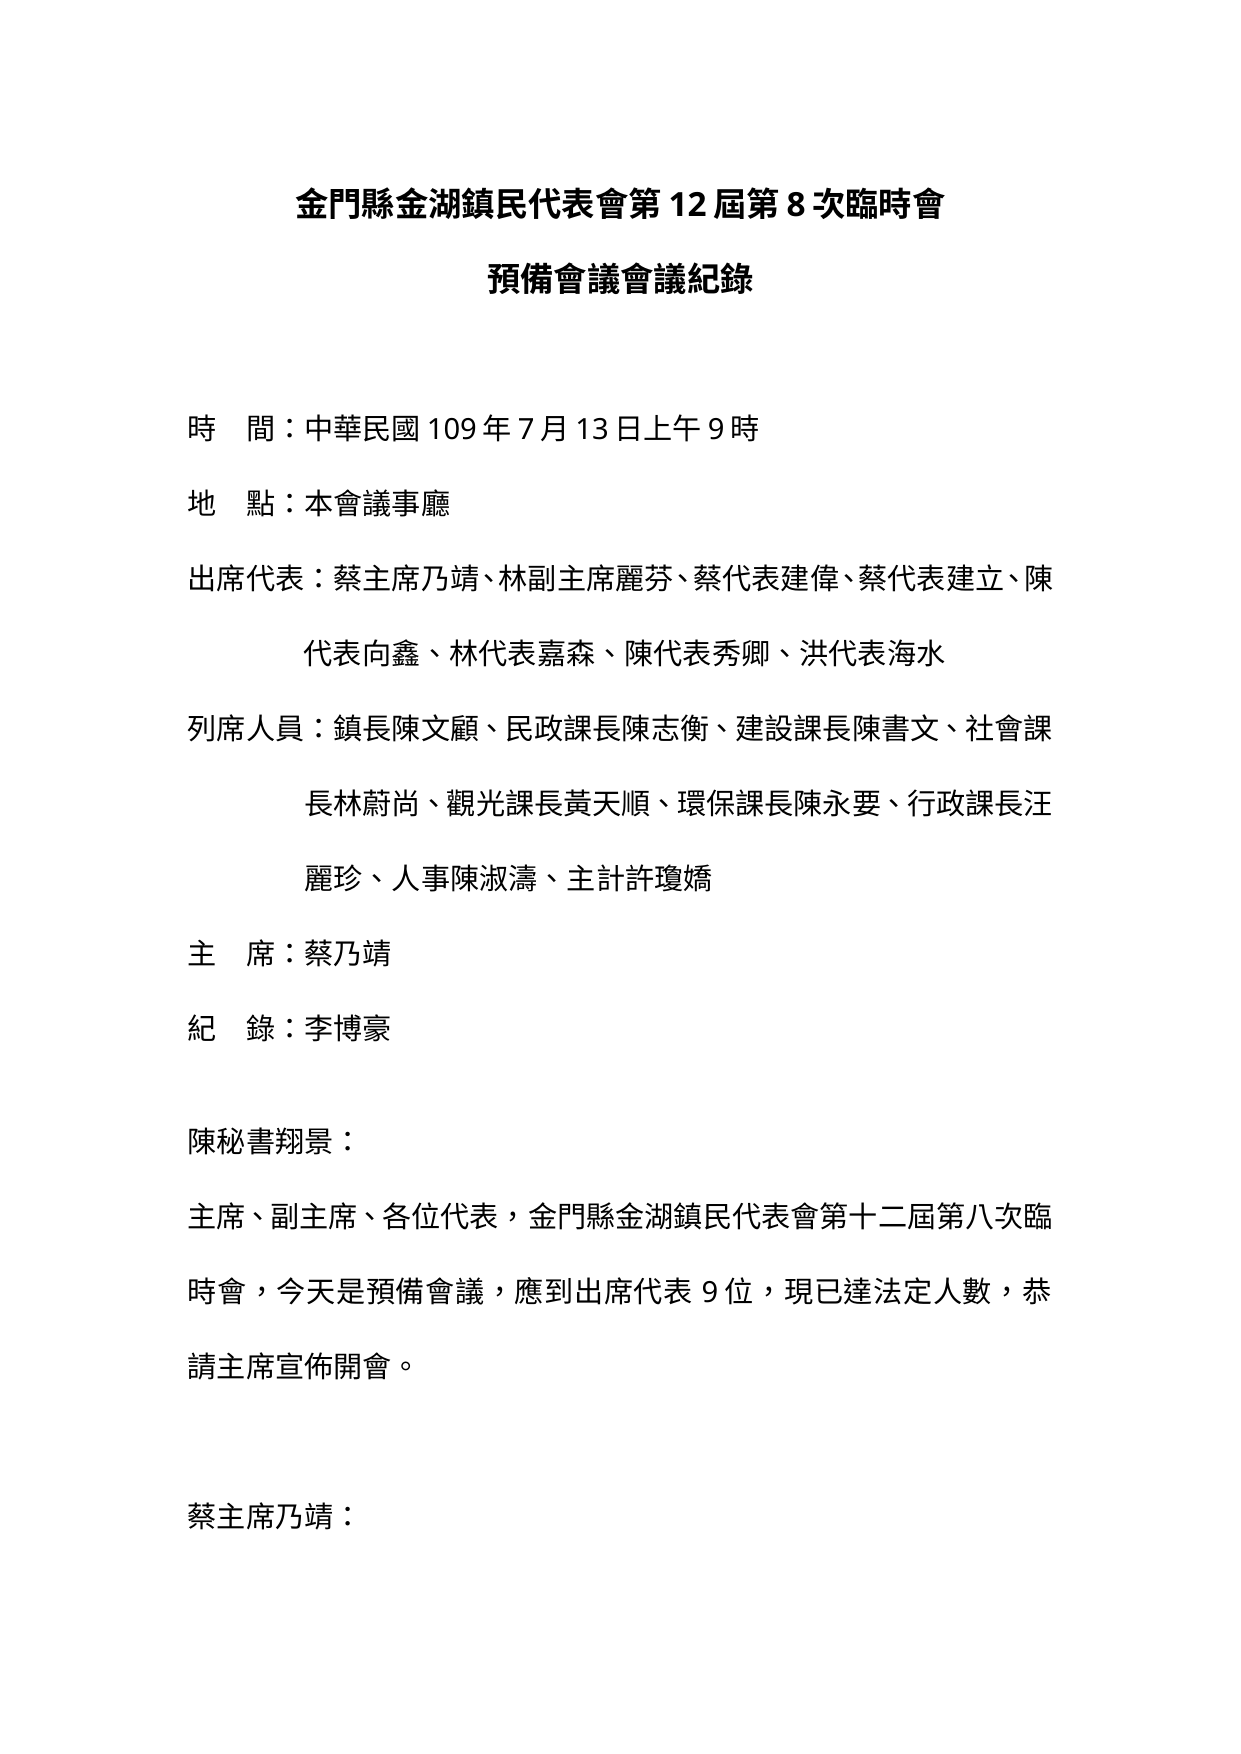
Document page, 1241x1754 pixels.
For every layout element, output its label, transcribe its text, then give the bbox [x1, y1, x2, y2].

text 列席人員：鎮長陳文顧、民政課長陳志衡、建設課長陳書文、社會課長林蔚尚、觀光課長黃天順、環保課長陳永要、行政課長汪麗珍、人事陳淑濤、主計許瓊嬌 [187, 689, 1053, 914]
text 金門縣金湖鎮民代表會第12屆第8次臨時會 [187, 164, 1053, 239]
text 出席代表：蔡主席乃靖、林副主席麗芬、蔡代表建偉、蔡代表建立、陳代表向鑫、林代表嘉森、陳代表秀卿、洪代表海水 [187, 539, 1053, 689]
text 陳秘書翔景： [187, 1102, 1053, 1177]
text 主 席：蔡乃靖 [187, 914, 1053, 989]
text 紀 錄：李博豪 [187, 989, 1053, 1064]
text 蔡主席乃靖： [187, 1477, 1053, 1552]
text 預備會議會議紀錄 [187, 239, 1053, 314]
text 主席、副主席、各位代表，金門縣金湖鎮民代表會第十二屆第八次臨時會，今天是預備會議，應到出席代表9位，現已達法定人數，恭請主席宣佈開會。 [187, 1177, 1053, 1402]
text 時 間：中華民國109年7月13日上午9時 [187, 389, 1053, 464]
text 地 點：本會議事廳 [187, 464, 1053, 539]
